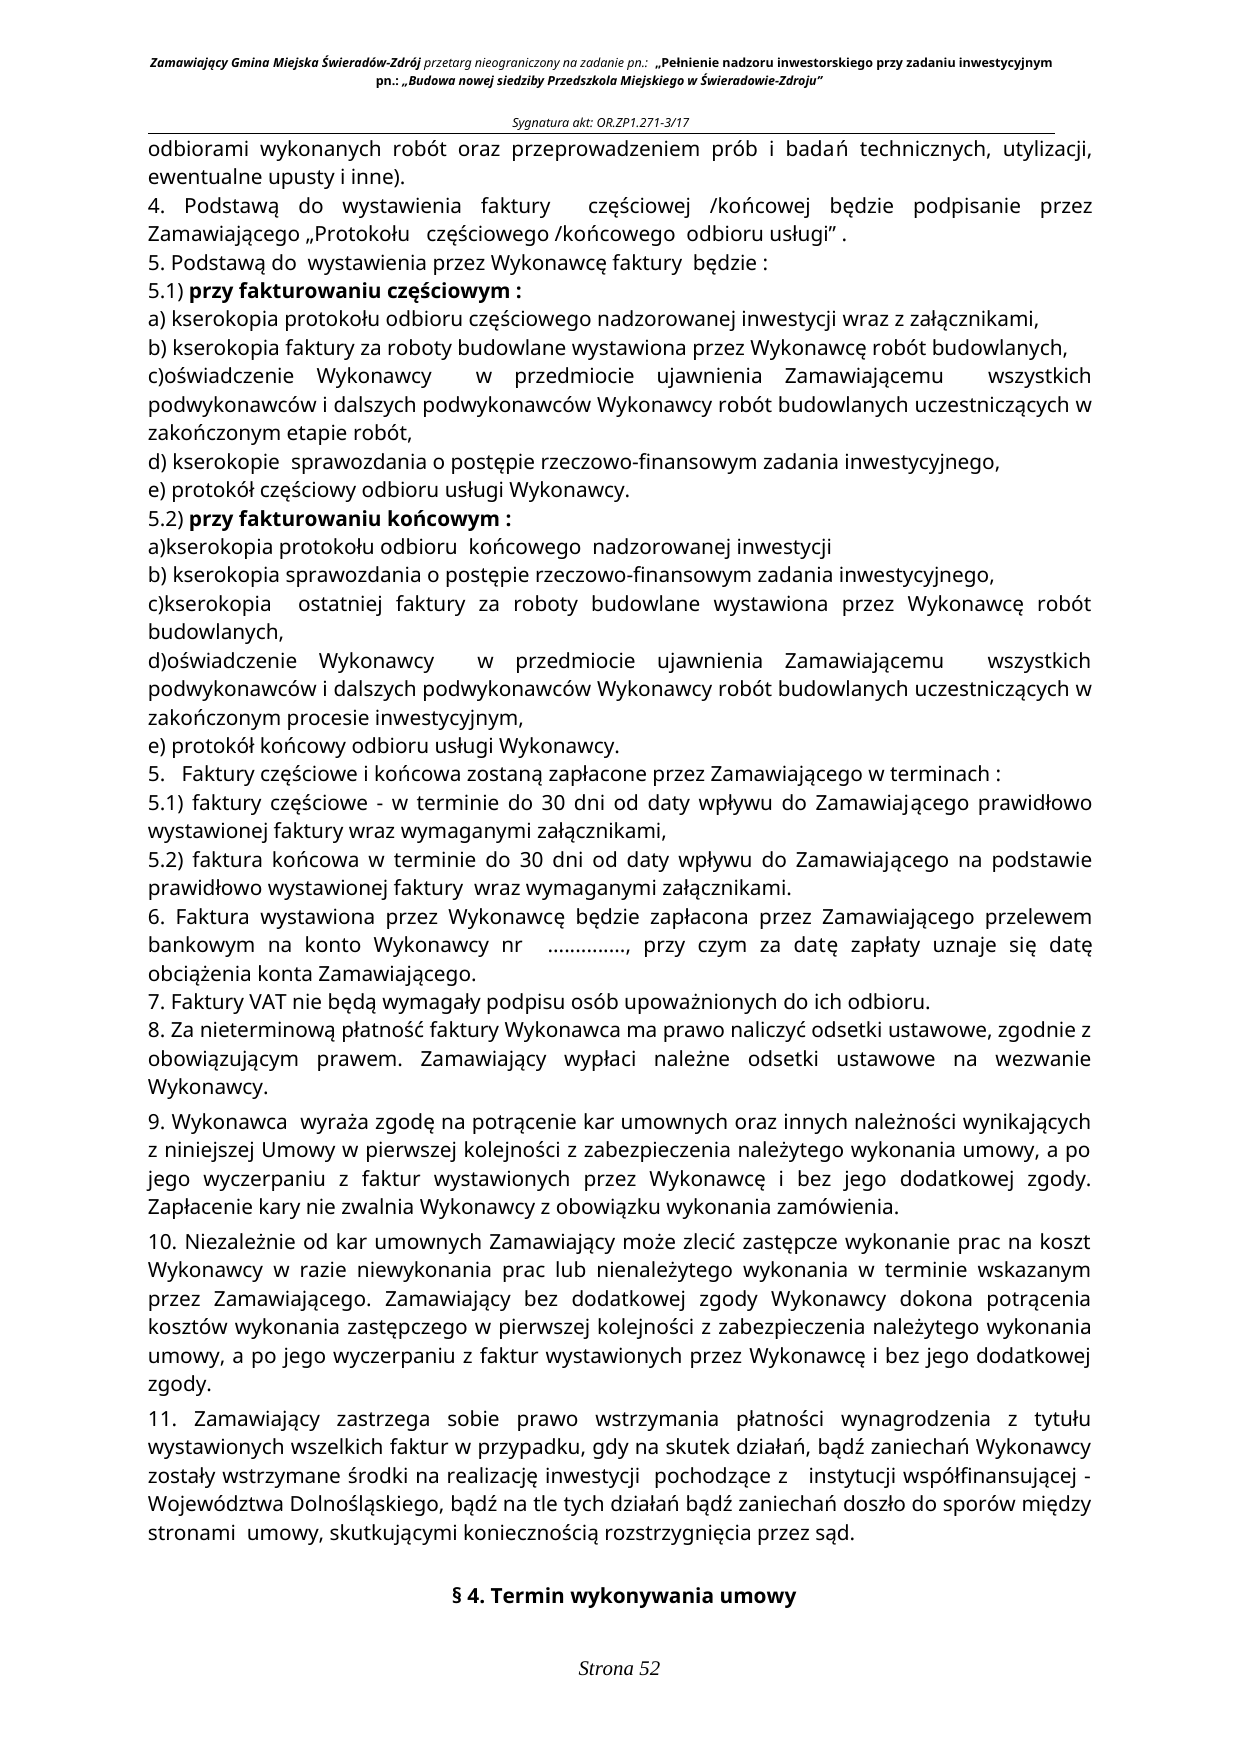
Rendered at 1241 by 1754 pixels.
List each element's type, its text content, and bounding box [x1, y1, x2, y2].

text odbiorami wykonanych robót oraz przeprowadzeniem prób i badań technicznych, utylizacji, ewentualne upusty i inne). [148, 134, 1092, 191]
text a)kserokopia protokołu odbioru końcowego nadzorowanej inwestycji [148, 532, 1092, 561]
text 5.2) przy fakturowaniu końcowym : [148, 504, 1092, 532]
text 9. Wykonawca wyraża zgodę na potrącenie kar umownych oraz innych należności wynikających z niniejszej Umowy w pierwszej kolejności z zabezpieczenia należytego wykonania umowy, a po jego wyczerpaniu z faktur wystawionych przez Wykonawcę i bez jego dodatkowej zgody. Zapłacenie kary nie zwalnia Wykonawcy z obowiązku wykonania zamówienia. [148, 1107, 1092, 1221]
text d)oświadczenie Wykonawcy w przedmiocie ujawnienia Zamawiającemu wszystkich podwykonawców i dalszych podwykonawców Wykonawcy robót budowlanych uczestniczących w zakończonym procesie inwestycyjnym, [148, 646, 1092, 731]
text 6. Faktura wystawiona przez Wykonawcę będzie zapłacona przez Zamawiającego przelewem bankowym na konto Wykonawcy nr .............., przy czym za datę zapłaty uznaje się datę obciążenia konta Zamawiającego. [148, 902, 1092, 987]
text e) protokół częściowy odbioru usługi Wykonawcy. [148, 475, 1092, 504]
text d) kserokopie sprawozdania o postępie rzeczowo-finansowym zadania inwestycyjnego, [148, 447, 1092, 475]
text 4. Podstawą do wystawienia faktury częściowej /końcowej będzie podpisanie przez Zamawiającego „Protokołu częściowego /końcowego odbioru usługi” . [148, 191, 1092, 248]
text b) kserokopia sprawozdania o postępie rzeczowo-finansowym zadania inwestycyjnego, [148, 561, 1092, 589]
text c)oświadczenie Wykonawcy w przedmiocie ujawnienia Zamawiającemu wszystkich podwykonawców i dalszych podwykonawców Wykonawcy robót budowlanych uczestniczących w zakończonym etapie robót, [148, 361, 1092, 447]
text 5.1) przy fakturowaniu częściowym : [148, 276, 1092, 304]
text 11. Zamawiający zastrzega sobie prawo wstrzymania płatności wynagrodzenia z tytułu wystawionych wszelkich faktur w przypadku, gdy na skutek działań, bądź zaniechań Wykonawcy zostały wstrzymane środki na realizację inwestycji pochodzące z instytucji współfinansującej - Województwa Dolnośląskiego, bądź na tle tych działań bądź zaniechań doszło do sporów między stronami umowy, skutkującymi koniecznością rozstrzygnięcia przez sąd. [148, 1404, 1092, 1546]
text e) protokół końcowy odbioru usługi Wykonawcy. [148, 731, 1092, 759]
text 5. Faktury częściowe i końcowa zostaną zapłacone przez Zamawiającego w terminach : [148, 759, 1092, 788]
text 5.1) faktury częściowe - w terminie do 30 dni od daty wpływu do Zamawiającego prawidłowo wystawionej faktury wraz wymaganymi załącznikami, [148, 788, 1092, 845]
text c)kserokopia ostatniej faktury za roboty budowlane wystawiona przez Wykonawcę robót budowlanych, [148, 589, 1092, 646]
text 5.2) faktura końcowa w terminie do 30 dni od daty wpływu do Zamawiającego na podstawie prawidłowo wystawionej faktury wraz wymaganymi załącznikami. [148, 845, 1092, 902]
text § 4. Termin wykonywania umowy [156, 1581, 1092, 1609]
text 7. Faktury VAT nie będą wymagały podpisu osób upoważnionych do ich odbioru. [148, 987, 1092, 1016]
text 10. Niezależnie od kar umownych Zamawiający może zlecić zastępcze wykonanie prac na koszt Wykonawcy w razie niewykonania prac lub nienależytego wykonania w terminie wskazanym przez Zamawiającego. Zamawiający bez dodatkowej zgody Wykonawcy dokona potrącenia kosztów wykonania zastępczego w pierwszej kolejności z zabezpieczenia należytego wykonania umowy, a po jego wyczerpaniu z faktur wystawionych przez Wykonawcę i bez jego dodatkowej zgody. [148, 1227, 1092, 1398]
text 5. Podstawą do wystawienia przez Wykonawcę faktury będzie : [148, 248, 1092, 276]
text b) kserokopia faktury za roboty budowlane wystawiona przez Wykonawcę robót budowlanych, [148, 333, 1092, 361]
text 8. Za nieterminową płatność faktury Wykonawca ma prawo naliczyć odsetki ustawowe, zgodnie z obowiązującym prawem. Zamawiający wypłaci należne odsetki ustawowe na wezwanie Wykonawcy. [148, 1016, 1092, 1101]
text a) kserokopia protokołu odbioru częściowego nadzorowanej inwestycji wraz z załącznikami, [148, 304, 1092, 333]
